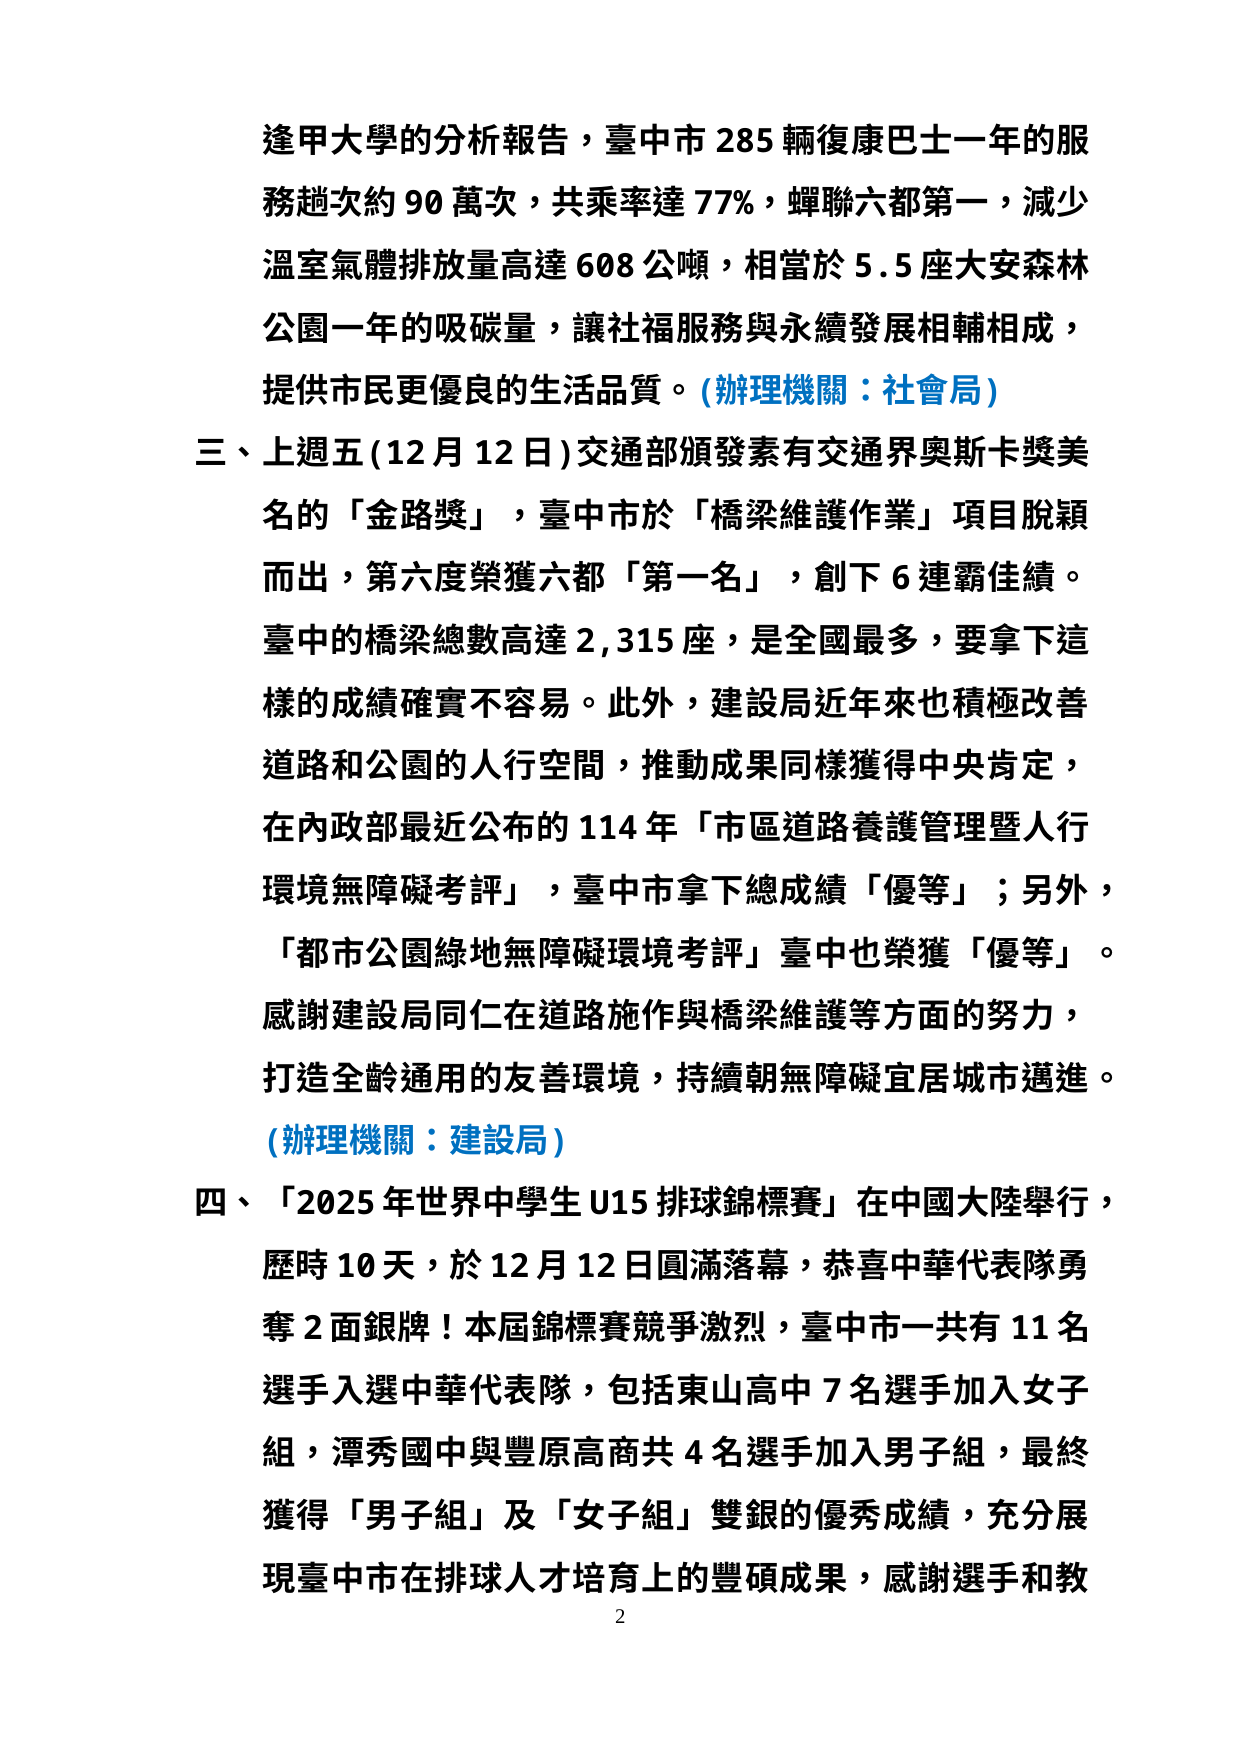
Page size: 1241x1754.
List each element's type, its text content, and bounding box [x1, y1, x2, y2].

list 上週五(12月12日)交通部頒發素有交通界奧斯卡獎美名的「金路獎」，臺中市於「橋梁維護作業」項目脫穎而出，第六度榮獲六都「第一名」，創下6連霸佳績。臺中的橋梁總數高達2,315座，是全國最多，要拿下這樣的成績確實不容易。此外，建設局近年來也積極改善道路和公園的人行空間，推動成果同樣獲得中央肯定，在內政部最近公布的114年「市區道路養護管理暨人行環境無障礙考評」，臺中市拿下總成績「優等」；另外，「都市公園綠地無障礙環境考評」臺中也榮獲「優等」。感謝建設局同仁在道路施作與橋梁維護等方面的努力，打造全齡通用的友善環境，持續朝無障礙宜居城市邁進。(辦理機關：建設局) [194, 409, 1090, 1159]
list 逢甲大學的分析報告，臺中市285輛復康巴士一年的服務趟次約90萬次，共乘率達77%，蟬聯六都第一，減少溫室氣體排放量高達608公噸，相當於5.5座大安森林公園一年的吸碳量，讓社福服務與永續發展相輔相成，提供市民更優良的生活品質。(辦理機關：社會局) [194, 96, 1090, 409]
list 「2025年世界中學生U15排球錦標賽」在中國大陸舉行，歷時10天，於12月12日圓滿落幕，恭喜中華代表隊勇奪2面銀牌！本屆錦標賽競爭激烈，臺中市一共有11名選手入選中華代表隊，包括東山高中7名選手加入女子組，潭秀國中與豐原高商共4名選手加入男子組，最終獲得「男子組」及「女子組」雙銀的優秀成績，充分展現臺中市在排球人才培育上的豐碩成果，感謝選手和教練的努力，也感謝「臺中市體育總會排球委員會」長期協助耕耘基層，為城市運動發展提供穩定能量。(辦理機關：教育局) [194, 1159, 1090, 1596]
